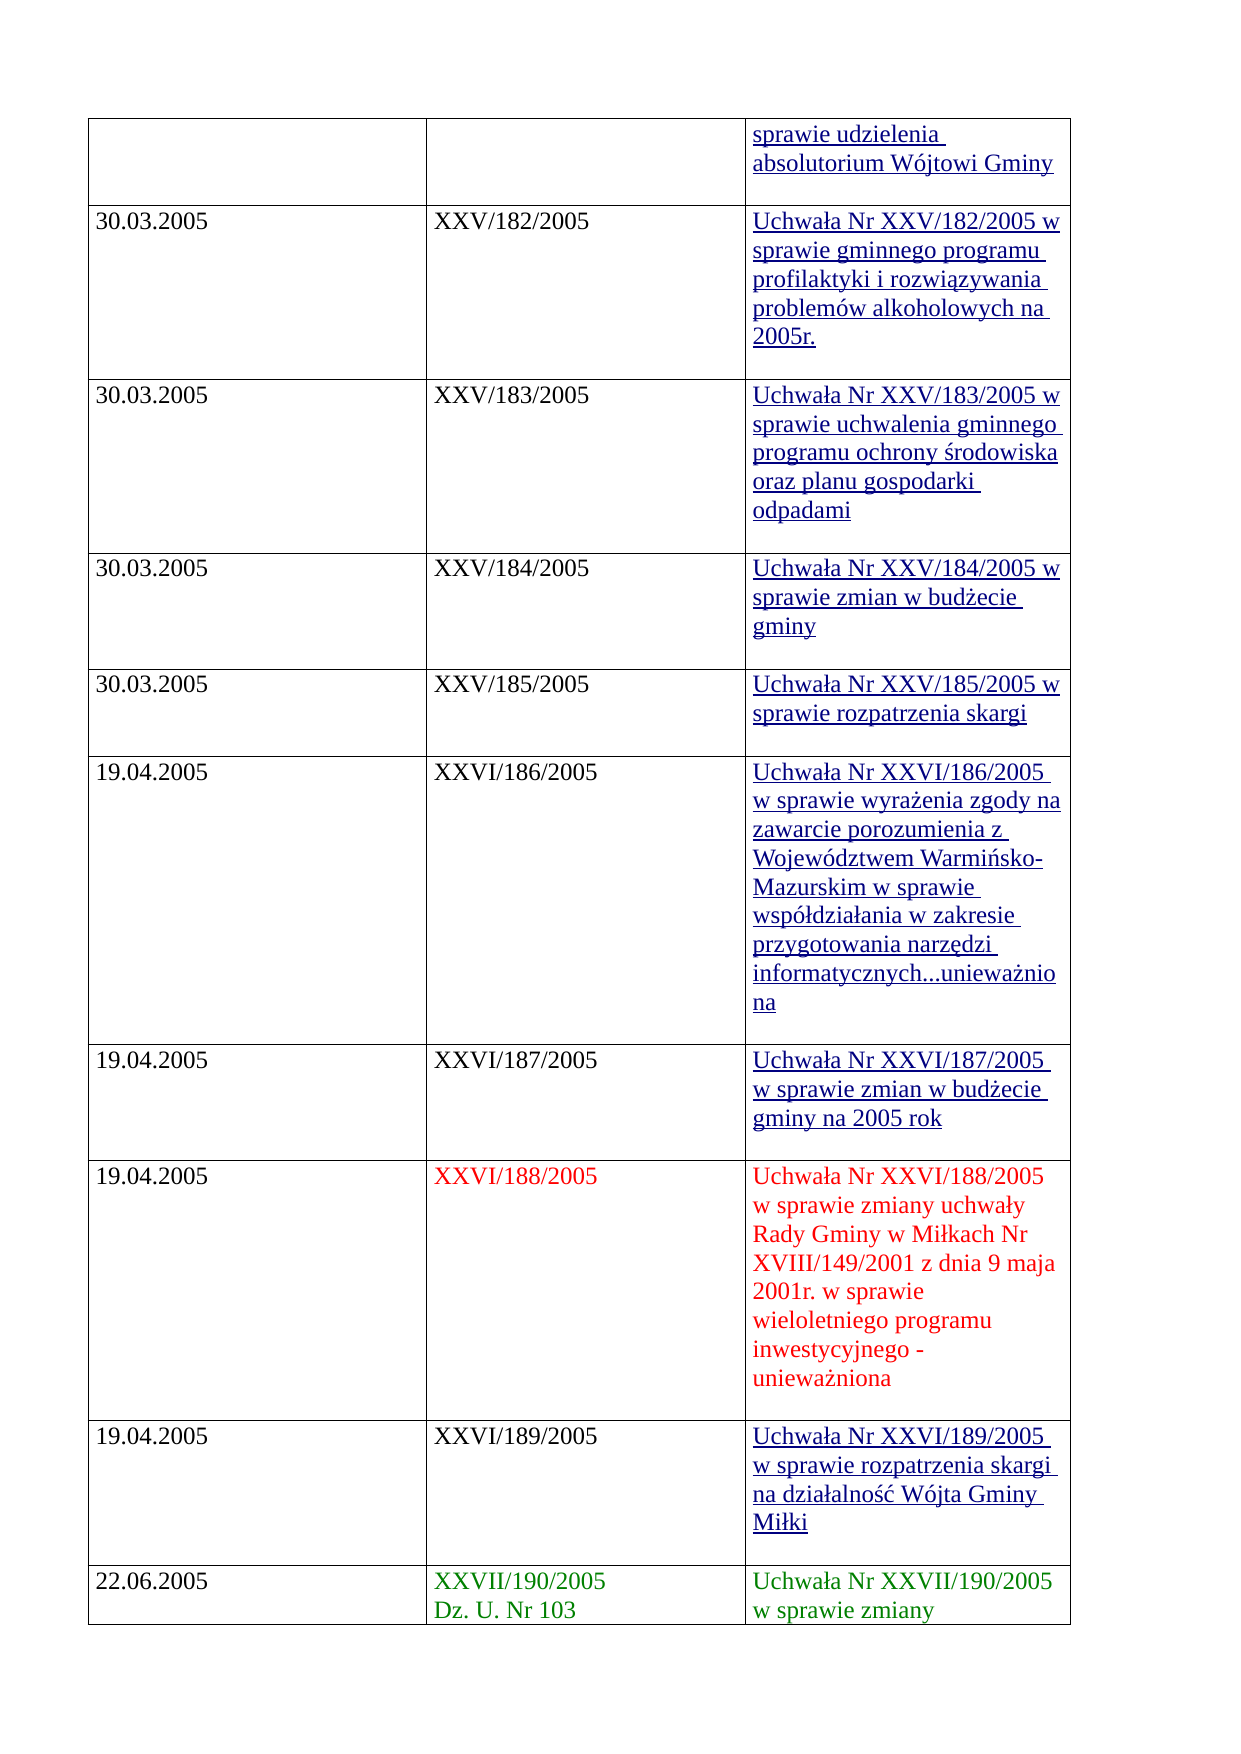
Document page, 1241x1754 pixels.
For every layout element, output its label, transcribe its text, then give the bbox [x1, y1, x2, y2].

table_cell 30.03.2005 [89, 206, 426, 379]
table_cell 22.06.2005 [89, 1566, 426, 1623]
table_cell Uchwała Nr XXV/185/2005 w sprawie rozpatrzenia skargi [746, 670, 1070, 756]
table_cell 30.03.2005 [89, 554, 426, 668]
table_cell XXVI/187/2005 [427, 1045, 745, 1160]
table_cell 19.04.2005 [89, 1045, 426, 1160]
table_cell 19.04.2005 [89, 1161, 426, 1420]
table_cell Uchwała Nr XXV/182/2005 w sprawie gminnego programu profilaktyki i rozwiązywania problemów alkoholowych na 2005r. [746, 206, 1070, 379]
table_cell Uchwała Nr XXVI/186/2005 w sprawie wyrażenia zgody na zawarcie porozumienia z Województwem Warmińsko-Mazurskim w sprawie współdziałania w zakresie przygotowania narzędzi informatycznych...unieważniona [746, 757, 1070, 1044]
table_cell Uchwała Nr XXVI/187/2005 w sprawie zmian w budżecie gminy na 2005 rok [746, 1045, 1070, 1160]
table_cell XXVI/188/2005 [427, 1161, 745, 1420]
table_cell 19.04.2005 [89, 1421, 426, 1565]
table_cell Uchwała Nr XXVI/188/2005 w sprawie zmiany uchwały Rady Gminy w Miłkach Nr XVIII/149/2001 z dnia 9 maja 2001r. w sprawie wieloletniego programu inwestycyjnego - unieważniona [746, 1161, 1070, 1420]
table_cell [89, 119, 426, 205]
table_cell Uchwała Nr XXVII/190/2005 w sprawie zmiany [746, 1566, 1070, 1623]
table_cell XXV/183/2005 [427, 380, 745, 552]
table_cell Uchwała Nr XXVI/189/2005 w sprawie rozpatrzenia skargi na działalność Wójta Gminy Miłki [746, 1421, 1070, 1565]
table_cell XXV/182/2005 [427, 206, 745, 379]
table_cell 30.03.2005 [89, 380, 426, 552]
table_cell Uchwała Nr XXV/183/2005 w sprawie uchwalenia gminnego programu ochrony środowiska oraz planu gospodarki odpadami [746, 380, 1070, 552]
table_cell 19.04.2005 [89, 757, 426, 1044]
table_cell XXVI/186/2005 [427, 757, 745, 1044]
table_cell 30.03.2005 [89, 670, 426, 756]
table_cell sprawie udzielenia absolutorium Wójtowi Gminy [746, 119, 1070, 205]
table_cell XXVII/190/2005 Dz. U. Nr 103 [427, 1566, 745, 1623]
table_cell [427, 119, 745, 205]
table_cell Uchwała Nr XXV/184/2005 w sprawie zmian w budżecie gminy [746, 554, 1070, 668]
table_cell XXV/184/2005 [427, 554, 745, 668]
table_cell XXV/185/2005 [427, 670, 745, 756]
table_cell XXVI/189/2005 [427, 1421, 745, 1565]
